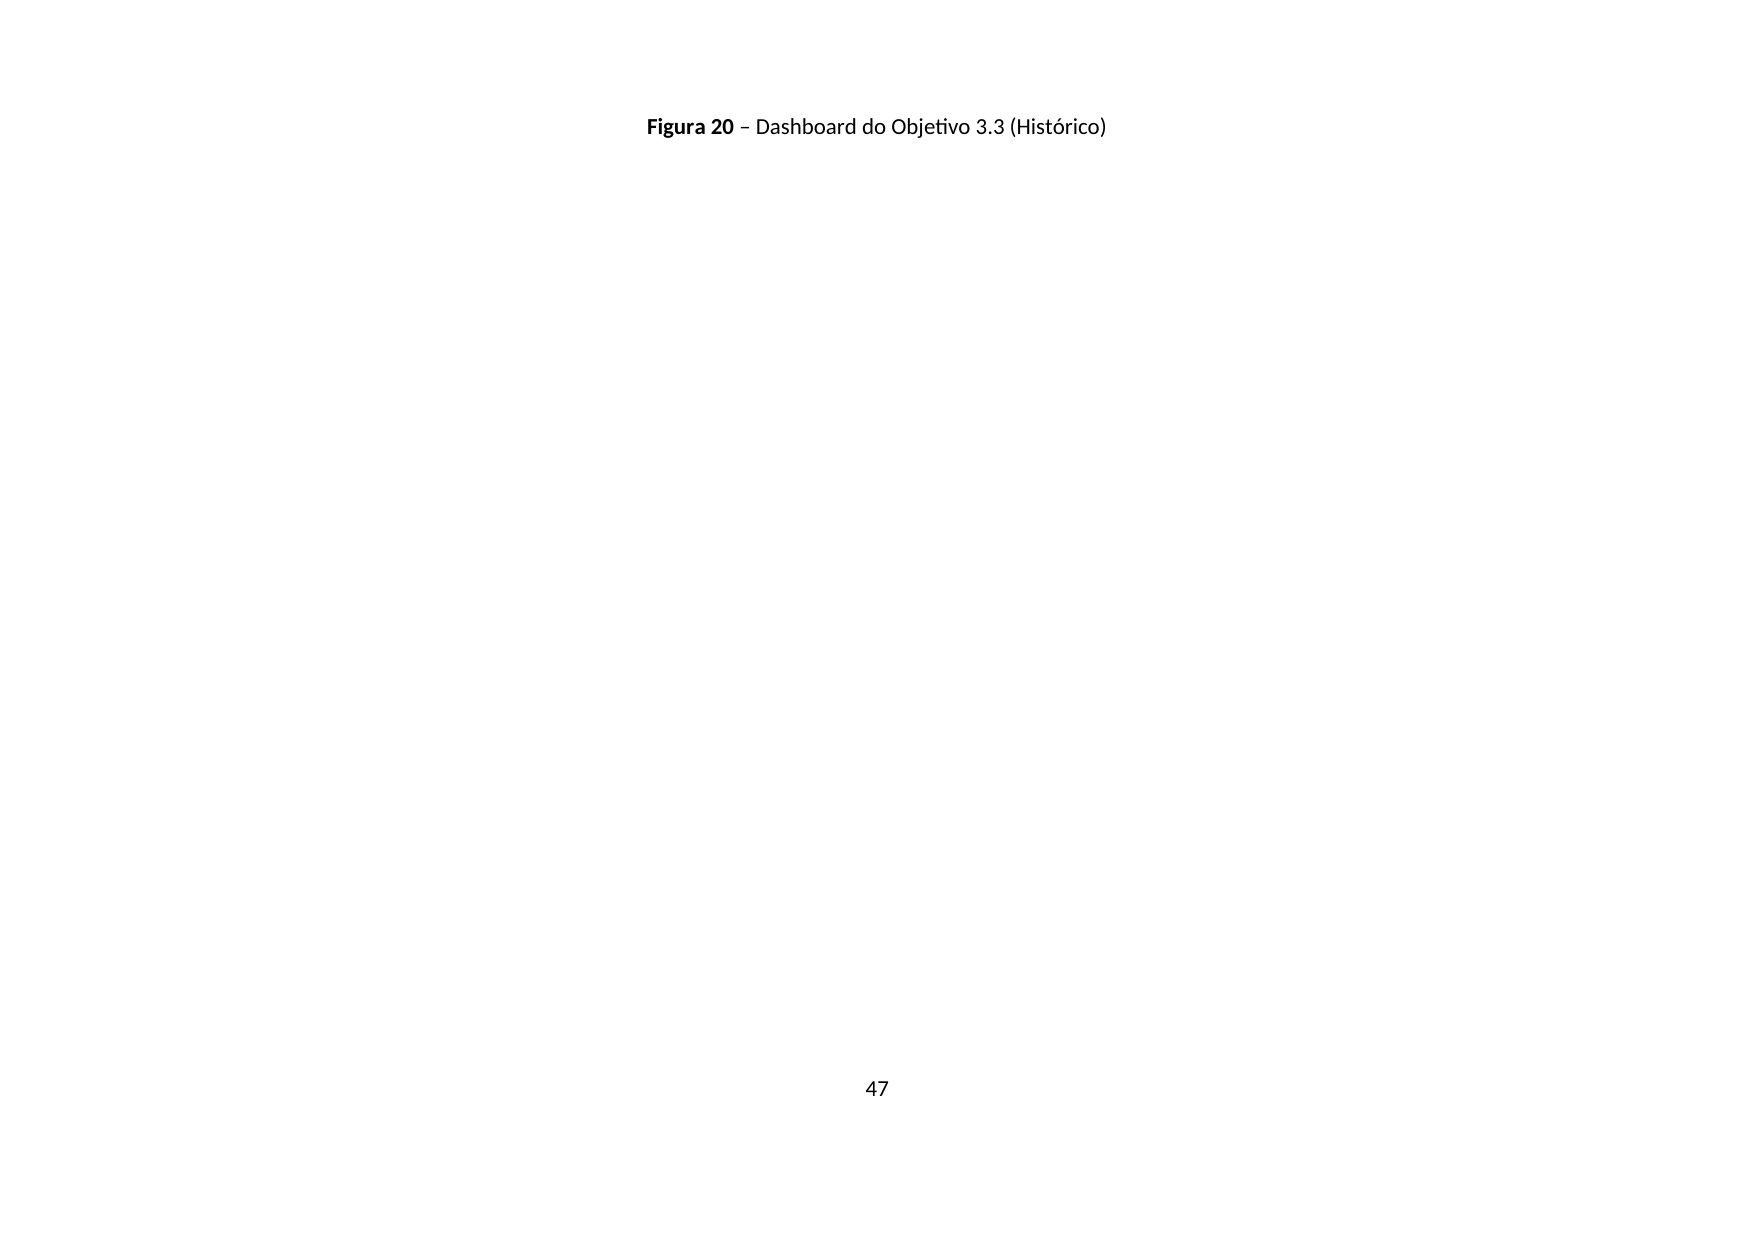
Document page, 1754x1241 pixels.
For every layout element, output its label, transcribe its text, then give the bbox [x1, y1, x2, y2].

text Figura 20 – Dashboard do Objetivo 3.3 (Histórico) [150, 112, 1604, 140]
